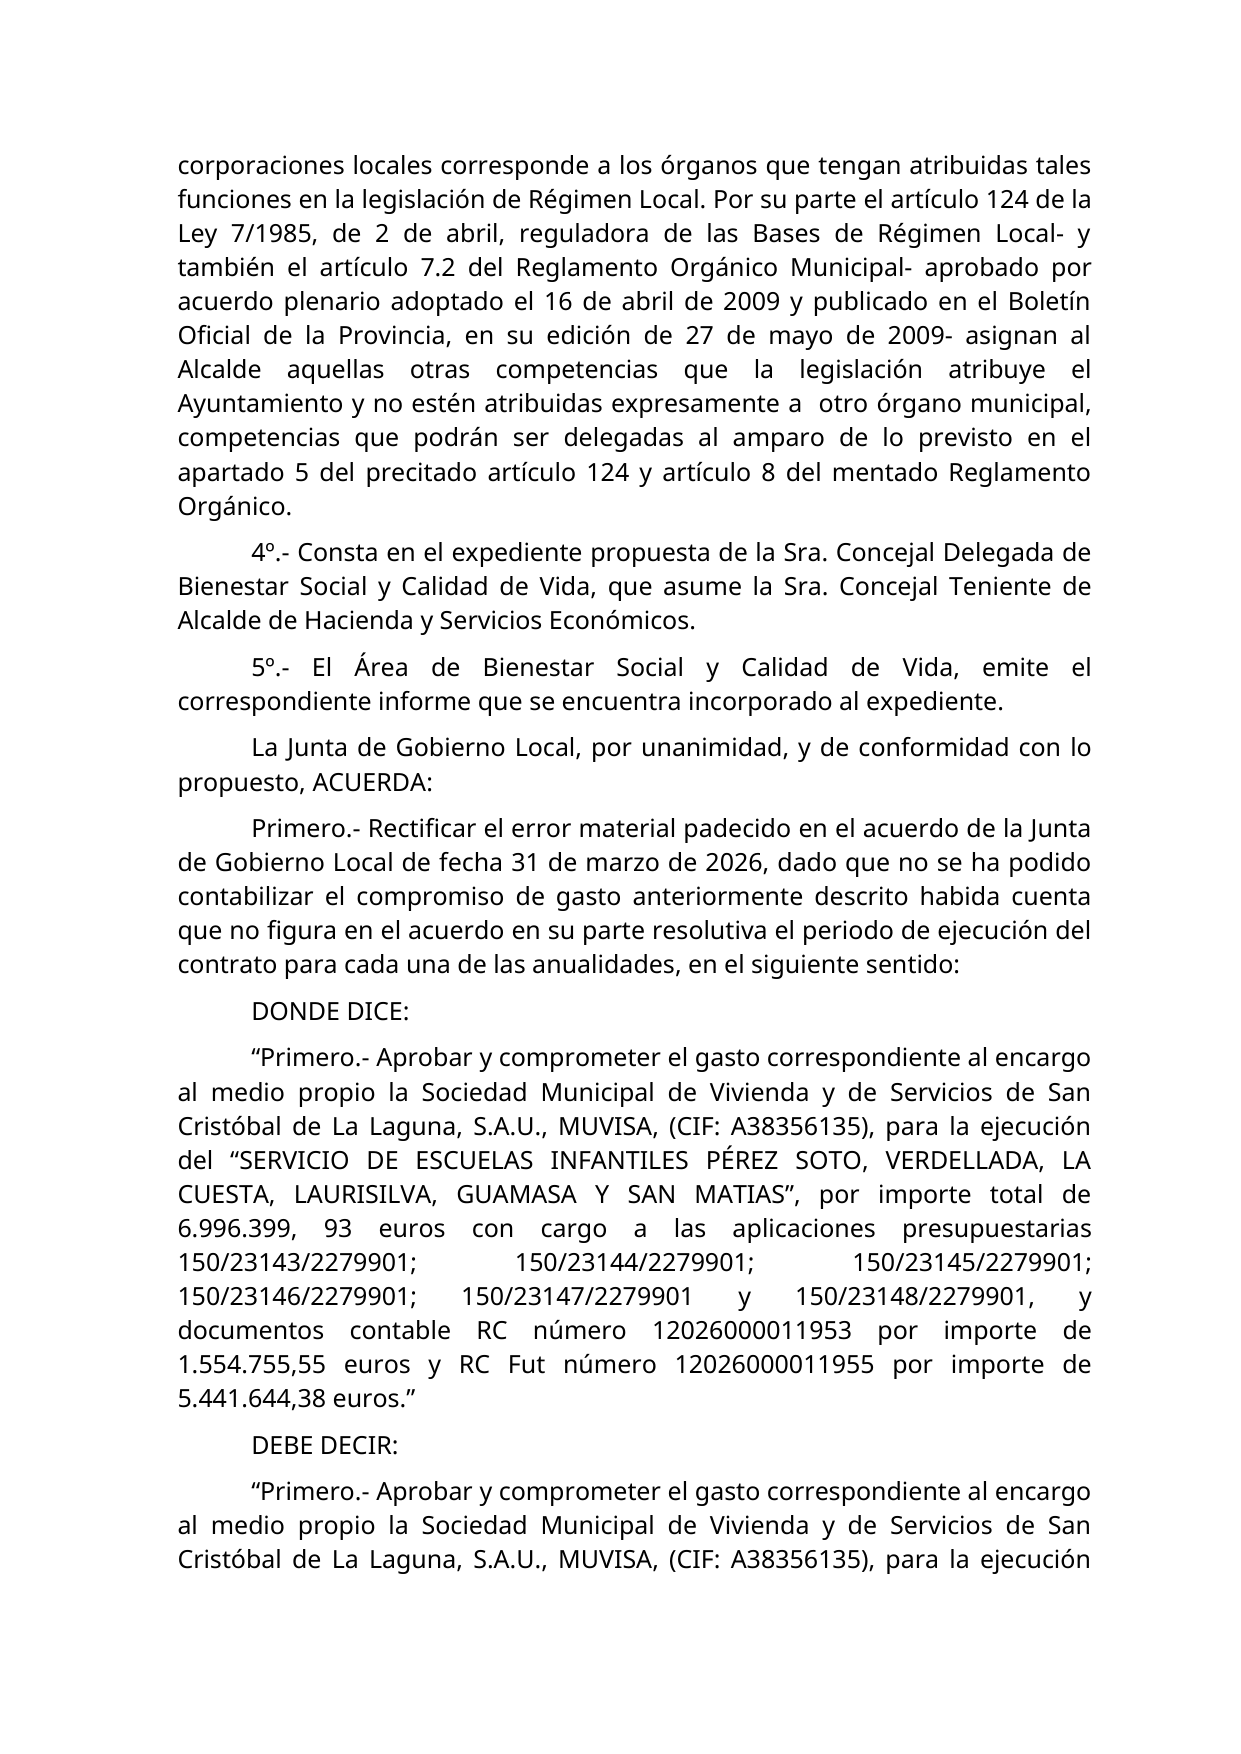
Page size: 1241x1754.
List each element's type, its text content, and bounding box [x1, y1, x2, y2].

text La Junta de Gobierno Local, por unanimidad, y de conformidad con lo propuesto, ACUERDA: [177, 730, 1093, 798]
text Primero.- Rectificar el error material padecido en el acuerdo de la Junta de Gobierno Local de fecha 31 de marzo de 2026, dado que no se ha podido contabilizar el compromiso de gasto anteriormente descrito habida cuenta que no figura en el acuerdo en su parte resolutiva el periodo de ejecución del contrato para cada una de las anualidades, en el siguiente sentido: [177, 811, 1093, 981]
text corporaciones locales corresponde a los órganos que tengan atribuidas tales funciones en la legislación de Régimen Local. Por su parte el artículo 124 de la Ley 7/1985, de 2 de abril, reguladora de las Bases de Régimen Local- y también el artículo 7.2 del Reglamento Orgánico Municipal- aprobado por acuerdo plenario adoptado el 16 de abril de 2009 y publicado en el Boletín Oficial de la Provincia, en su edición de 27 de mayo de 2009- asignan al Alcalde aquellas otras competencias que la legislación atribuye el Ayuntamiento y no estén atribuidas expresamente a otro órgano municipal, competencias que podrán ser delegadas al amparo de lo previsto en el apartado 5 del precitado artículo 124 y artículo 8 del mentado Reglamento Orgánico. [177, 148, 1093, 522]
text DEBE DECIR: [177, 1427, 1093, 1461]
text “Primero.- Aprobar y comprometer el gasto correspondiente al encargo al medio propio la Sociedad Municipal de Vivienda y de Servicios de San Cristóbal de La Laguna, S.A.U., MUVISA, (CIF: A38356135), para la ejecución del “SERVICIO DE ESCUELAS INFANTILES PÉREZ SOTO, VERDELLADA, LA CUESTA, LAURISILVA, GUAMASA Y SAN MATIAS”, por importe total de 6.996.399, 93 euros con cargo a las aplicaciones presupuestarias 150/23143/2279901; 150/23144/2279901; 150/23145/2279901; 150/23146/2279901; 150/23147/2279901 y 150/23148/2279901, y documentos contable RC número 12026000011953 por importe de 1.554.755,55 euros y RC Fut número 12026000011955 por importe de 5.441.644,38 euros.” [177, 1040, 1093, 1415]
text “Primero.- Aprobar y comprometer el gasto correspondiente al encargo al medio propio la Sociedad Municipal de Vivienda y de Servicios de San Cristóbal de La Laguna, S.A.U., MUVISA, (CIF: A38356135), para la ejecución [177, 1474, 1093, 1576]
text DONDE DICE: [177, 993, 1093, 1028]
text 4º.- Consta en el expediente propuesta de la Sra. Concejal Delegada de Bienestar Social y Calidad de Vida, que asume la Sra. Concejal Teniente de Alcalde de Hacienda y Servicios Económicos. [177, 535, 1093, 637]
text 5º.- El Área de Bienestar Social y Calidad de Vida, emite el correspondiente informe que se encuentra incorporado al expediente. [177, 649, 1093, 718]
